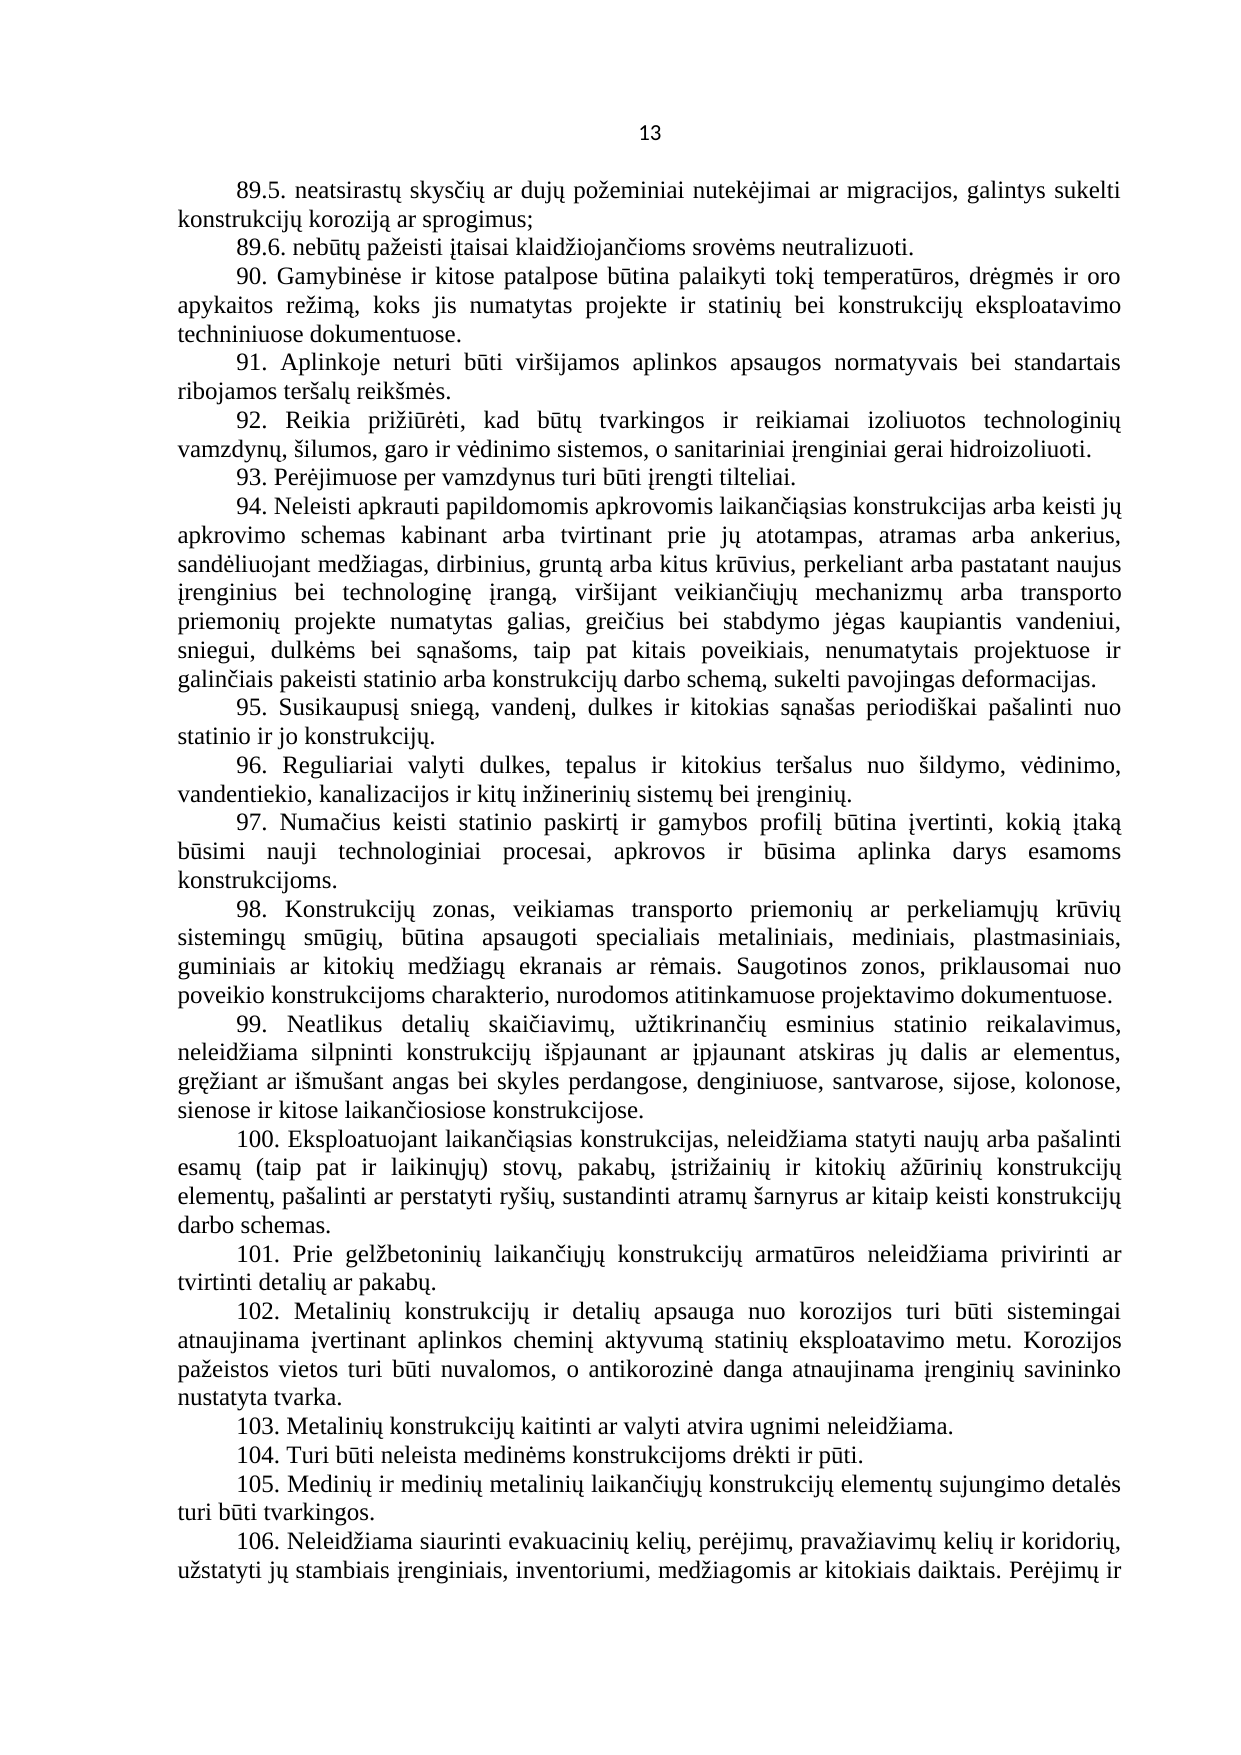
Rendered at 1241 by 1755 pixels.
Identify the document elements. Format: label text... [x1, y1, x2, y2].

text 89.6. nebūtų pažeisti įtaisai klaidžiojančioms srovėms neutralizuoti. [177, 232, 1122, 261]
text 91. Aplinkoje neturi būti viršijamos aplinkos apsaugos normatyvais bei standartais ribojamos teršalų reikšmės. [177, 347, 1122, 405]
text 98. Konstrukcijų zonas, veikiamas transporto priemonių ar perkeliamųjų krūvių sistemingų smūgių, būtina apsaugoti specialiais metaliniais, mediniais, plastmasiniais, guminiais ar kitokių medžiagų ekranais ar rėmais. Saugotinos zonos, priklausomai nuo poveikio konstrukcijoms charakterio, nurodomos atitinkamuose projektavimo dokumentuose. [177, 894, 1122, 1009]
text 104. Turi būti neleista medinėms konstrukcijoms drėkti ir pūti. [177, 1440, 1122, 1469]
text 92. Reikia prižiūrėti, kad būtų tvarkingos ir reikiamai izoliuotos technologinių vamzdynų, šilumos, garo ir vėdinimo sistemos, o sanitariniai įrenginiai gerai hidroizoliuoti. [177, 405, 1122, 462]
text 102. Metalinių konstrukcijų ir detalių apsauga nuo korozijos turi būti sistemingai atnaujinama įvertinant aplinkos cheminį aktyvumą statinių eksploatavimo metu. Korozijos pažeistos vietos turi būti nuvalomos, o antikorozinė danga atnaujinama įrenginių savininko nustatyta tvarka. [177, 1296, 1122, 1411]
text 96. Reguliariai valyti dulkes, tepalus ir kitokius teršalus nuo šildymo, vėdinimo, vandentiekio, kanalizacijos ir kitų inžinerinių sistemų bei įrenginių. [177, 750, 1122, 807]
text 94. Neleisti apkrauti papildomomis apkrovomis laikančiąsias konstrukcijas arba keisti jų apkrovimo schemas kabinant arba tvirtinant prie jų atotampas, atramas arba ankerius, sandėliuojant medžiagas, dirbinius, gruntą arba kitus krūvius, perkeliant arba pastatant naujus įrenginius bei technologinę įrangą, viršijant veikiančiųjų mechanizmų arba transporto priemonių projekte numatytas galias, greičius bei stabdymo jėgas kaupiantis vandeniui, sniegui, dulkėms bei sąnašoms, taip pat kitais poveikiais, nenumatytais projektuose ir galinčiais pakeisti statinio arba konstrukcijų darbo schemą, sukelti pavojingas deformacijas. [177, 491, 1122, 692]
text 97. Numačius keisti statinio paskirtį ir gamybos profilį būtina įvertinti, kokią įtaką būsimi nauji technologiniai procesai, apkrovos ir būsima aplinka darys esamoms konstrukcijoms. [177, 807, 1122, 894]
text 100. Eksploatuojant laikančiąsias konstrukcijas, neleidžiama statyti naujų arba pašalinti esamų (taip pat ir laikinųjų) stovų, pakabų, įstrižainių ir kitokių ažūrinių konstrukcijų elementų, pašalinti ar perstatyti ryšių, sustandinti atramų šarnyrus ar kitaip keisti konstrukcijų darbo schemas. [177, 1124, 1122, 1239]
text 106. Neleidžiama siaurinti evakuacinių kelių, perėjimų, pravažiavimų kelių ir koridorių, užstatyti jų stambiais įrenginiais, inventoriumi, medžiagomis ar kitokiais daiktais. Perėjimų ir [177, 1526, 1122, 1584]
text 103. Metalinių konstrukcijų kaitinti ar valyti atvira ugnimi neleidžiama. [177, 1411, 1122, 1440]
text 105. Medinių ir medinių metalinių laikančiųjų konstrukcijų elementų sujungimo detalės turi būti tvarkingos. [177, 1469, 1122, 1526]
text 93. Perėjimuose per vamzdynus turi būti įrengti tilteliai. [177, 462, 1122, 491]
text 90. Gamybinėse ir kitose patalpose būtina palaikyti tokį temperatūros, drėgmės ir oro apykaitos režimą, koks jis numatytas projekte ir statinių bei konstrukcijų eksploatavimo techniniuose dokumentuose. [177, 261, 1122, 347]
text 99. Neatlikus detalių skaičiavimų, užtikrinančių esminius statinio reikalavimus, neleidžiama silpninti konstrukcijų išpjaunant ar įpjaunant atskiras jų dalis ar elementus, gręžiant ar išmušant angas bei skyles perdangose, denginiuose, santvarose, sijose, kolonose, sienose ir kitose laikančiosiose konstrukcijose. [177, 1009, 1122, 1124]
text 101. Prie gelžbetoninių laikančiųjų konstrukcijų armatūros neleidžiama privirinti ar tvirtinti detalių ar pakabų. [177, 1239, 1122, 1296]
text 89.5. neatsirastų skysčių ar dujų požeminiai nutekėjimai ar migracijos, galintys sukelti konstrukcijų koroziją ar sprogimus; [177, 175, 1122, 232]
text 95. Susikaupusį sniegą, vandenį, dulkes ir kitokias sąnašas periodiškai pašalinti nuo statinio ir jo konstrukcijų. [177, 692, 1122, 750]
